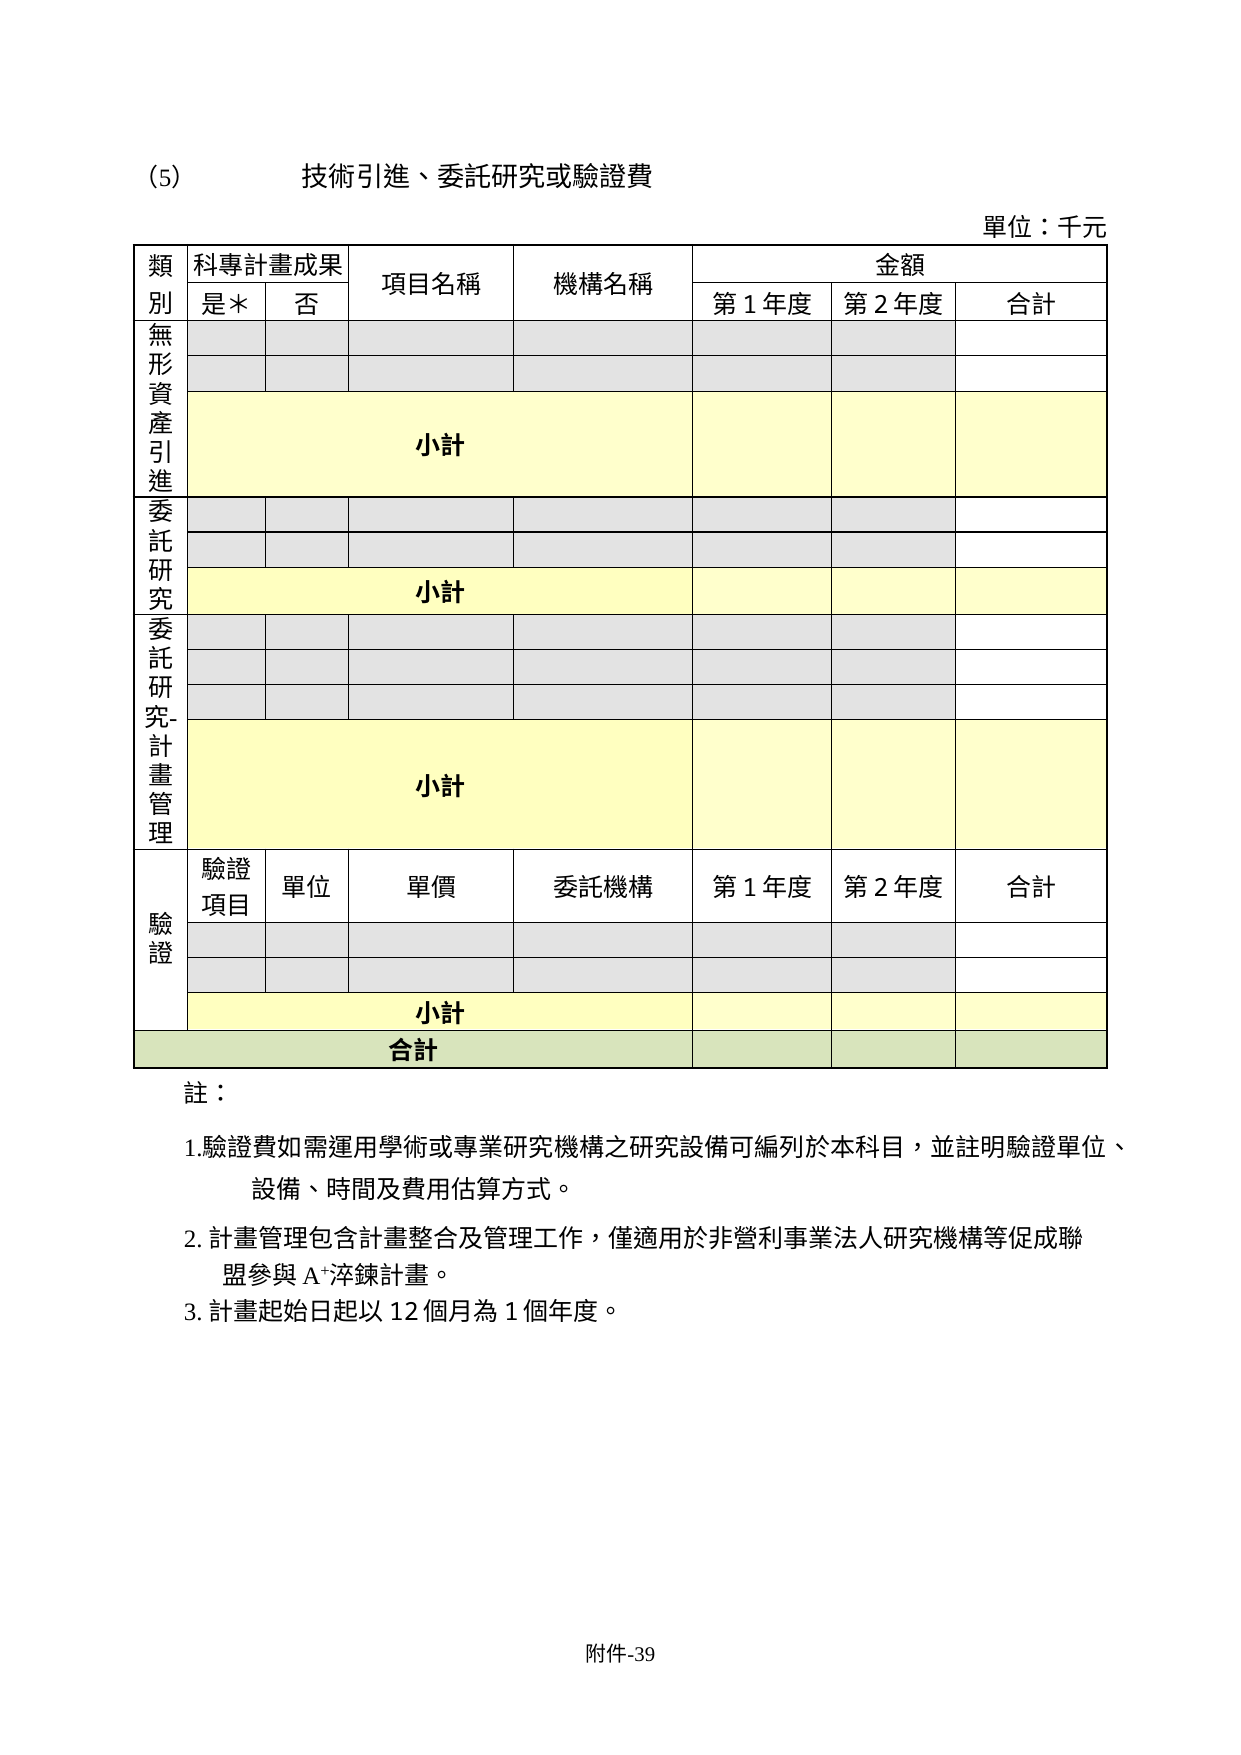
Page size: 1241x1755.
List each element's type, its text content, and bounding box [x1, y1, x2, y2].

table_cell [956, 356, 1106, 391]
table_cell [832, 720, 955, 848]
table_cell [188, 498, 265, 531]
table_cell [266, 533, 348, 567]
table_cell [956, 650, 1106, 684]
table_cell [514, 923, 692, 957]
table_cell [693, 498, 831, 531]
table_cell 否 [266, 283, 348, 320]
table_cell 第2年度 [832, 850, 955, 922]
table_cell [693, 720, 831, 848]
table_cell [514, 498, 692, 531]
text 1.驗證費如需運用學術或專業研究機構之研究設備可編列於本科目，並註明驗證單位、設備、時間及費用估算方式。 [183, 1123, 1107, 1206]
table_cell [956, 615, 1106, 649]
table_cell [266, 321, 348, 355]
table_cell [832, 533, 955, 567]
table_cell 委託研究-計畫管理 [135, 615, 187, 848]
table_cell [956, 958, 1106, 992]
table_header 機構名稱 [514, 246, 692, 320]
table_cell [956, 993, 1106, 1029]
table_header 科專計畫成果 [188, 246, 348, 282]
table_cell 無形資產引進 [135, 321, 187, 496]
table_cell [832, 321, 955, 355]
table_cell 委託研究 [135, 498, 187, 614]
table_cell [266, 650, 348, 684]
table_header 類別 [135, 246, 187, 320]
table_cell 單價 [349, 850, 513, 922]
text 2. 計畫管理包含計畫整合及管理工作，僅適用於非營利事業法人研究機構等促成聯盟參與A+淬鍊計畫。 [183, 1219, 1107, 1291]
table_cell [832, 356, 955, 391]
table_cell 小計 [188, 392, 692, 496]
table_cell [956, 321, 1106, 355]
table_cell [956, 923, 1106, 957]
table_cell [956, 392, 1106, 496]
table_cell 合計 [956, 850, 1106, 922]
table_cell [832, 615, 955, 649]
text 註： [183, 1069, 1107, 1111]
table_cell [266, 356, 348, 391]
table_header 項目名稱 [349, 246, 513, 320]
table_cell [956, 1031, 1106, 1067]
table_cell [266, 685, 348, 719]
table_cell 小計 [188, 720, 692, 848]
table_cell [832, 568, 955, 614]
table_cell [956, 720, 1106, 848]
table_cell [832, 993, 955, 1029]
table_cell [349, 650, 513, 684]
table_cell 是＊ [188, 283, 265, 320]
table_cell [349, 958, 513, 992]
table_cell [832, 923, 955, 957]
table_cell [188, 615, 265, 649]
table_cell [514, 356, 692, 391]
table_cell 驗證項目 [188, 850, 265, 922]
table_cell [266, 498, 348, 531]
table_cell 小計 [188, 568, 692, 614]
table_cell [349, 615, 513, 649]
table_cell [349, 533, 513, 567]
table_cell [349, 498, 513, 531]
table_cell [693, 923, 831, 957]
table_cell [693, 958, 831, 992]
table_cell 合計 [956, 283, 1106, 320]
table_cell [266, 615, 348, 649]
table_cell [832, 392, 955, 496]
table_cell [693, 650, 831, 684]
table_cell [956, 533, 1106, 567]
table_cell [514, 615, 692, 649]
table_cell 第1年度 [693, 850, 831, 922]
table_cell [349, 356, 513, 391]
table_cell [349, 685, 513, 719]
table_cell [693, 533, 831, 567]
table_cell [956, 685, 1106, 719]
text 3. 計畫起始日起以12個月為1個年度。 [183, 1291, 1107, 1328]
table_cell [188, 958, 265, 992]
table_cell [693, 321, 831, 355]
table_cell [693, 685, 831, 719]
table_cell [693, 1031, 831, 1067]
table_cell [693, 356, 831, 391]
table_cell [514, 650, 692, 684]
table_cell [188, 650, 265, 684]
table_cell [266, 958, 348, 992]
list 技術引進、委託研究或驗證費 [133, 153, 1107, 195]
text 單位：千元 [133, 207, 1107, 244]
table_cell 第1年度 [693, 283, 831, 320]
table_cell [693, 993, 831, 1029]
table_cell [188, 533, 265, 567]
table_cell [188, 356, 265, 391]
table_cell [832, 958, 955, 992]
table_cell [693, 615, 831, 649]
table_cell 單位 [266, 850, 348, 922]
table_cell [266, 923, 348, 957]
table_cell [956, 568, 1106, 614]
table_cell 委託機構 [514, 850, 692, 922]
table_header 金額 [693, 246, 1106, 282]
table_cell 合計 [135, 1031, 692, 1067]
table_cell [349, 923, 513, 957]
table_cell [188, 685, 265, 719]
table_cell 驗證 [135, 850, 187, 1029]
table_cell [514, 685, 692, 719]
table_cell 第2年度 [832, 283, 955, 320]
table_cell 小計 [188, 993, 692, 1029]
table_cell [693, 568, 831, 614]
table_cell [832, 498, 955, 531]
table_cell [832, 685, 955, 719]
table_cell [349, 321, 513, 355]
table_cell [956, 498, 1106, 531]
table_cell [693, 392, 831, 496]
table_cell [832, 1031, 955, 1067]
table_cell [832, 650, 955, 684]
table_cell [514, 321, 692, 355]
table_cell [188, 321, 265, 355]
table_cell [514, 958, 692, 992]
table_cell [188, 923, 265, 957]
table_cell [514, 533, 692, 567]
